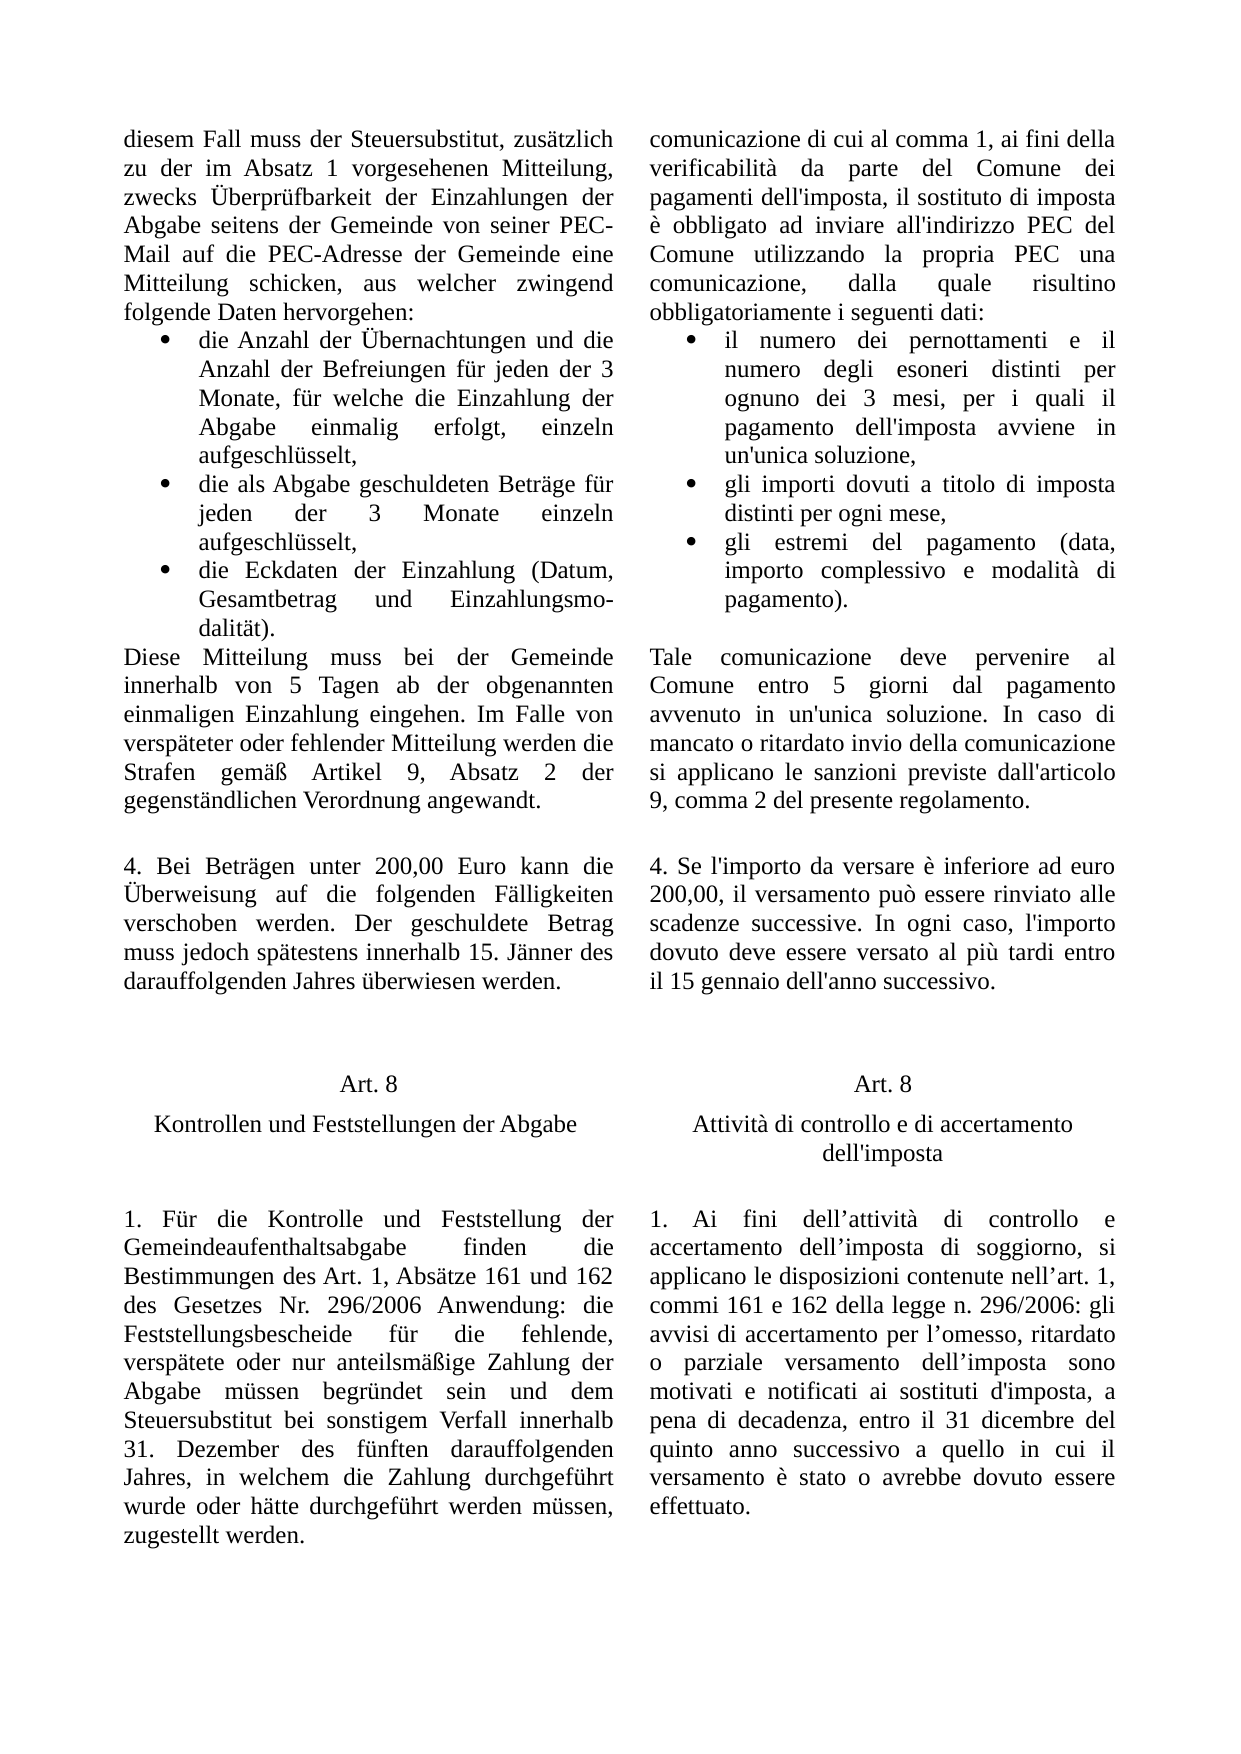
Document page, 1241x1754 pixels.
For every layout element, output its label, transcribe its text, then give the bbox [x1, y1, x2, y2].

table_cell Kontrollen und Feststellungen der Abgabe [94, 1104, 620, 1173]
table_cell Attività di controllo e di accertamento dell'imposta [620, 1104, 1122, 1173]
table_cell 4. Bei Beträgen unter 200,00 Euro kann die Überweisung auf die folgenden Fälligkeiten verschoben werden. Der geschuldete Betrag muss jedoch spätestens innerhalb 15. Jänner des darauffolgenden Jahres überwiesen werden. [94, 820, 620, 1000]
table_cell comunicazione di cui al comma 1, ai fini della verificabilità da parte del Comune dei pagamenti dell'imposta, il sostituto di imposta è obbligato ad inviare all'indirizzo PEC del Comune utilizzando la propria PEC una comunicazione, dalla quale risultino obbligatoriamente i seguenti dati: il numero dei pernottamenti e il numero degli esoneri distinti per ognuno dei 3 mesi, per i quali il pagamento dell'imposta avviene in un'unica soluzione, gli importi dovuti a titolo di imposta distinti per ogni mese, gli estremi del pagamento (data, importo complessivo e modalità di pagamento). Tale comunicazione deve pervenire al Comune entro 5 giorni dal pagamento avvenuto in un'unica soluzione. In caso di mancato o ritardato invio della comunicazione si applicano le sanzioni previste dall'articolo 9, comma 2 del presente regolamento. [620, 118, 1122, 820]
table_cell Art. 8 [620, 1000, 1122, 1103]
table_cell 4. Se l'importo da versare è inferiore ad euro 200,00, il versamento può essere rinviato alle scadenze successive. In ogni caso, l'importo dovuto deve essere versato al più tardi entro il 15 gennaio dell'anno successivo. [620, 820, 1122, 1000]
table_cell 1. Ai fini dell’attività di controllo e accertamento dell’imposta di soggiorno, si applicano le disposizioni contenute nell’art. 1, commi 161 e 162 della legge n. 296/2006: gli avvisi di accertamento per l’omesso, ritardato o parziale versamento dell’imposta sono motivati e notificati ai sostituti d'imposta, a pena di decadenza, entro il 31 dicembre del quinto anno successivo a quello in cui il versamento è stato o avrebbe dovuto essere effettuato. [620, 1173, 1122, 1554]
table_cell Art. 8 [94, 1000, 620, 1103]
table_cell diesem Fall muss der Steuersubstitut, zusätzlich zu der im Absatz 1 vorgesehenen Mitteilung, zwecks Überprüfbarkeit der Einzahlungen der Abgabe seitens der Gemeinde von seiner PEC-Mail auf die PEC-Adresse der Gemeinde eine Mitteilung schicken, aus welcher zwingend folgende Daten hervorgehen: die Anzahl der Übernachtungen und die Anzahl der Befreiungen für jeden der 3 Monate, für welche die Einzahlung der Abgabe einmalig erfolgt, einzeln aufgeschlüsselt, die als Abgabe geschuldeten Beträge für jeden der 3 Monate einzeln aufgeschlüsselt, die Eckdaten der Einzahlung (Datum, Gesamtbetrag und Einzahlungsmo-dalität). Diese Mitteilung muss bei der Gemeinde innerhalb von 5 Tagen ab der obgenannten einmaligen Einzahlung eingehen. Im Falle von verspäteter oder fehlender Mitteilung werden die Strafen gemäß Artikel 9, Absatz 2 der gegenständlichen Verordnung angewandt. [94, 118, 620, 820]
table_cell 1. Für die Kontrolle und Feststellung der Gemeindeaufenthaltsabgabe finden die Bestimmungen des Art. 1, Absätze 161 und 162 des Gesetzes Nr. 296/2006 Anwendung: die Feststellungsbescheide für die fehlende, verspätete oder nur anteilsmäßige Zahlung der Abgabe müssen begründet sein und dem Steuersubstitut bei sonstigem Verfall innerhalb 31. Dezember des fünften darauffolgenden Jahres, in welchem die Zahlung durchgeführt wurde oder hätte durchgeführt werden müssen, zugestellt werden. [94, 1173, 620, 1554]
